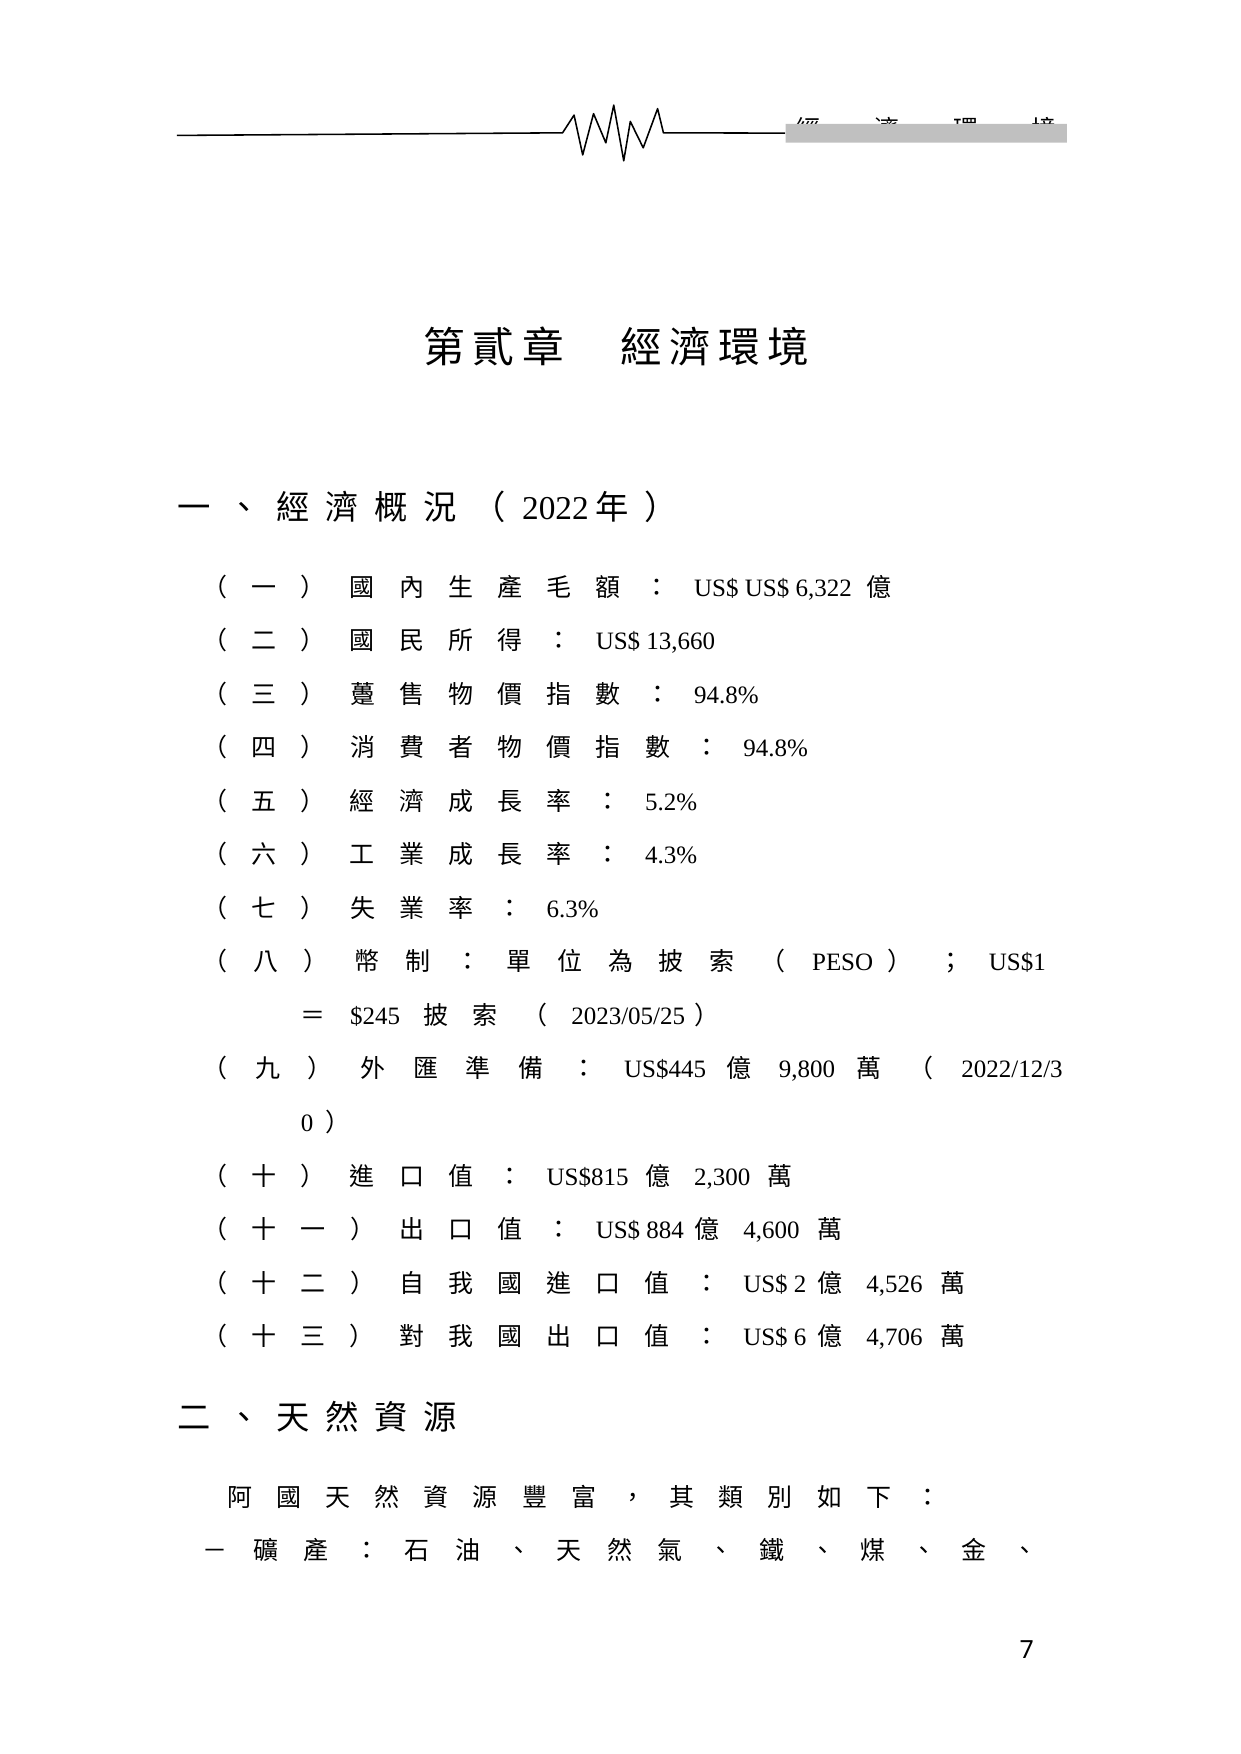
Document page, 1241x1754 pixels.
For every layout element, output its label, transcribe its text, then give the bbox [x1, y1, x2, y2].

text 一、經濟概況（2022年） [178, 478, 1063, 532]
text （四）消費者物價指數：94.8% [202, 719, 1063, 773]
text （八）幣制：單位為披索（PESO）；US$1＝$245披索（2023/05/25） [202, 933, 1063, 1040]
text （十一）出口值：US$ 884億4,600萬 [202, 1201, 1063, 1254]
text （九）外匯準備：US$445億9,800萬（2022/12/30） [202, 1040, 1063, 1147]
text （二）國民所得：US$ 13,660 [202, 612, 1063, 666]
text （一）國內生產毛額：US$ US$ 6,322億 [202, 558, 1063, 612]
text 阿國天然資源豐富，其類別如下： [178, 1469, 1063, 1522]
text （五）經濟成長率：5.2% [202, 773, 1063, 826]
subtitle 第貳章 經濟環境 [178, 291, 1063, 398]
text （七）失業率：6.3% [202, 880, 1063, 933]
text （六）工業成長率：4.3% [202, 826, 1063, 880]
text －礦產：石油、天然氣、鐵、煤、金、 [202, 1522, 1063, 1576]
text 二、天然資源 [178, 1388, 1063, 1442]
text （十二）自我國進口值：US$ 2億4,526萬 [202, 1254, 1063, 1308]
text （十）進口值：US$815億2,300萬 [202, 1147, 1063, 1201]
text （三）躉售物價指數：94.8% [202, 666, 1063, 719]
text （十三）對我國出口值：US$ 6億4,706萬 [202, 1308, 1063, 1362]
